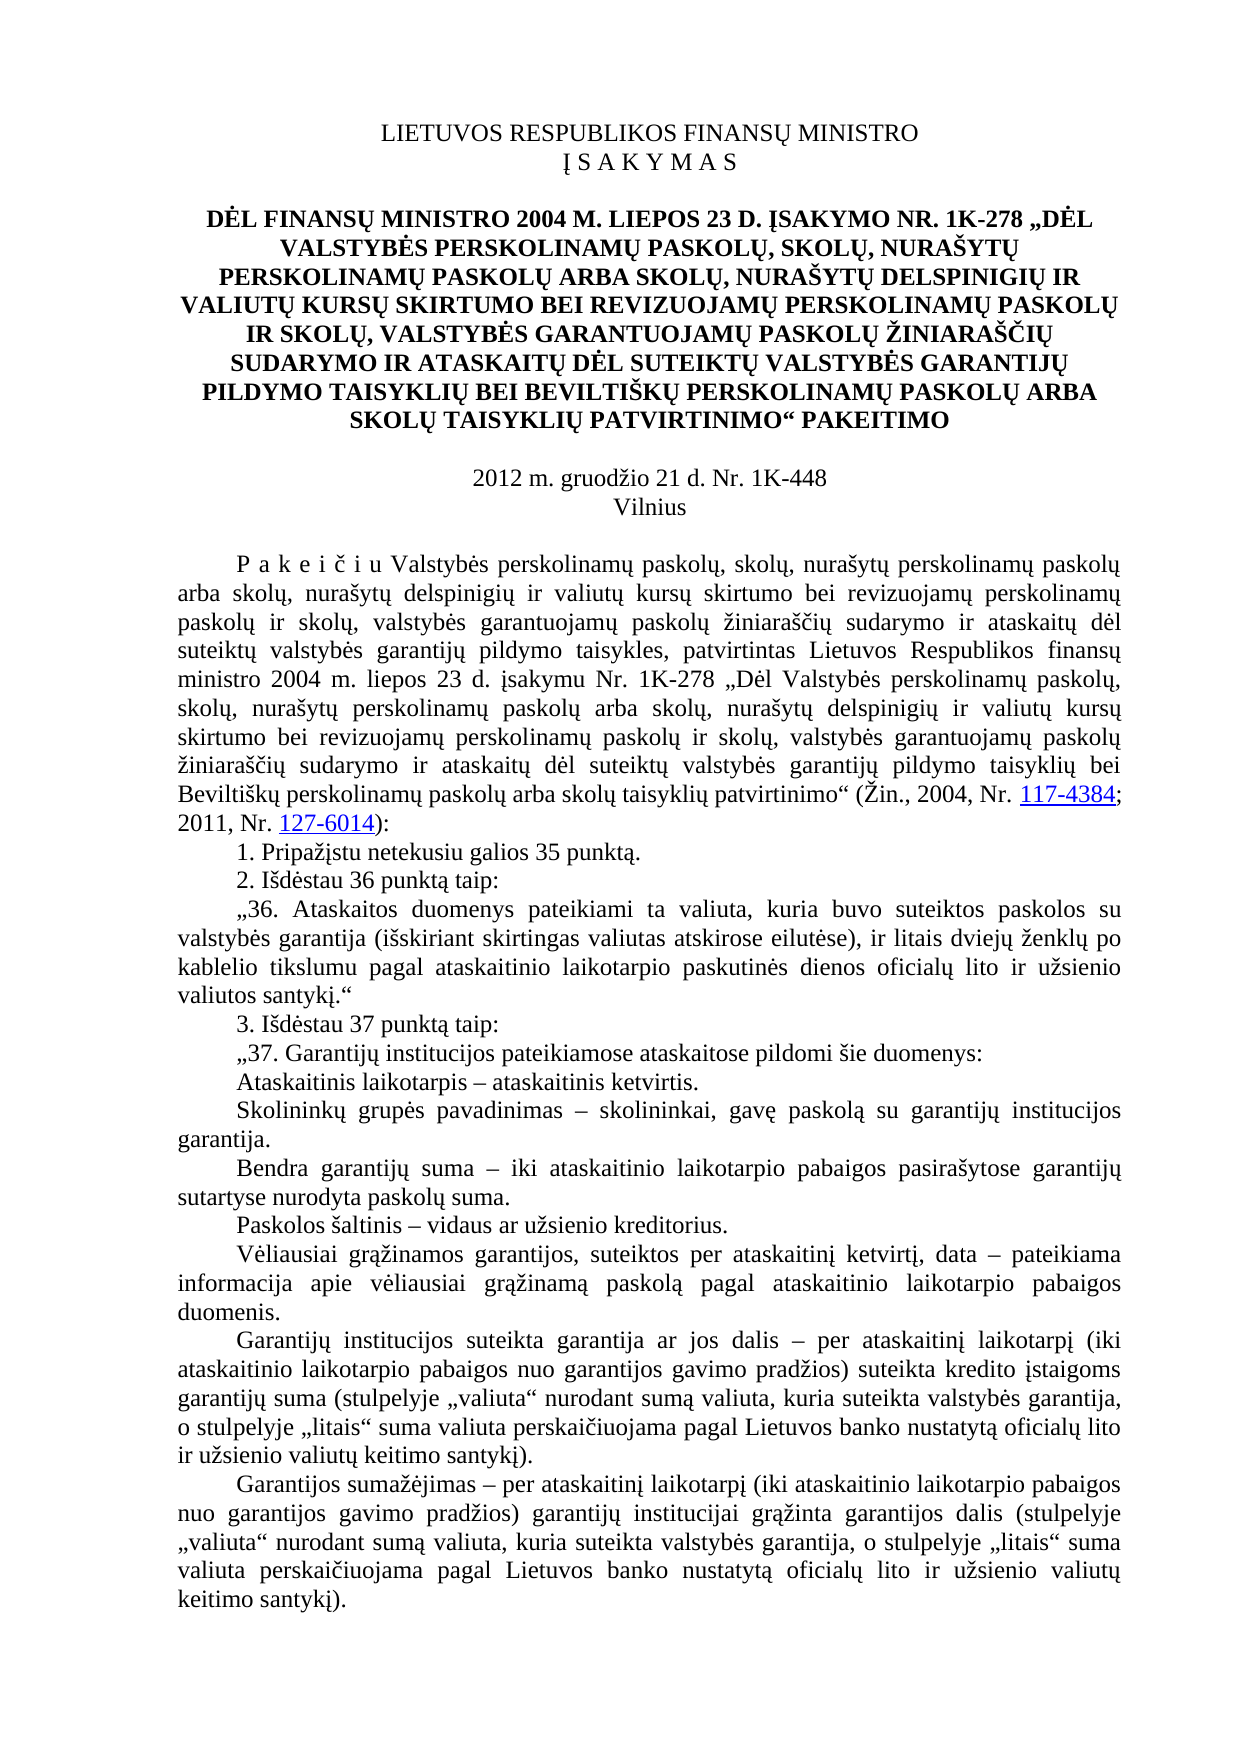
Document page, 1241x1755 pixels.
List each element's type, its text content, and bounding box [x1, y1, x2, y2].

text Skolininkų grupės pavadinimas – skolininkai, gavę paskolą su garantijų institucijos garantija. [177, 1096, 1122, 1153]
text 1. Pripažįstu netekusiu galios 35 punktą. [177, 837, 1122, 866]
text „36. Ataskaitos duomenys pateikiami ta valiuta, kuria buvo suteiktos paskolos su valstybės garantija (išskiriant skirtingas valiutas atskirose eilutėse), ir litais dviejų ženklų po kablelio tikslumu pagal ataskaitinio laikotarpio paskutinės dienos oficialų lito ir užsienio valiutos santykį.“ [177, 894, 1122, 1009]
text Ataskaitinis laikotarpis – ataskaitinis ketvirtis. [177, 1067, 1122, 1096]
text Bendra garantijų suma – iki ataskaitinio laikotarpio pabaigos pasirašytose garantijų sutartyse nurodyta paskolų suma. [177, 1153, 1122, 1211]
text Vilnius [177, 492, 1122, 521]
text Garantijų institucijos suteikta garantija ar jos dalis – per ataskaitinį laikotarpį (iki ataskaitinio laikotarpio pabaigos nuo garantijos gavimo pradžios) suteikta kredito įstaigoms garantijų suma (stulpelyje „valiuta“ nurodant sumą valiuta, kuria suteikta valstybės garantija, o stulpelyje „litais“ suma valiuta perskaičiuojama pagal Lietuvos banko nustatytą oficialų lito ir užsienio valiutų keitimo santykį). [177, 1326, 1122, 1469]
text 2. Išdėstau 36 punktą taip: [177, 866, 1122, 894]
text 3. Išdėstau 37 punktą taip: [177, 1009, 1122, 1038]
text 2012 m. gruodžio 21 d. Nr. 1K-448 [177, 463, 1122, 492]
text „37. Garantijų institucijos pateikiamose ataskaitose pildomi šie duomenys: [177, 1038, 1122, 1067]
text Į S A K Y M A S [177, 147, 1122, 176]
text P a k e i č i u Valstybės perskolinamų paskolų, skolų, nurašytų perskolinamų paskolų arba skolų, nurašytų delspinigių ir valiutų kursų skirtumo bei revizuojamų perskolinamų paskolų ir skolų, valstybės garantuojamų paskolų žiniaraščių sudarymo ir ataskaitų dėl suteiktų valstybės garantijų pildymo taisykles, patvirtintas Lietuvos Respublikos finansų ministro 2004 m. liepos 23 d. įsakymu Nr. 1K-278 „Dėl Valstybės perskolinamų paskolų, skolų, nurašytų perskolinamų paskolų arba skolų, nurašytų delspinigių ir valiutų kursų skirtumo bei revizuojamų perskolinamų paskolų ir skolų, valstybės garantuojamų paskolų žiniaraščių sudarymo ir ataskaitų dėl suteiktų valstybės garantijų pildymo taisyklių bei Beviltiškų perskolinamų paskolų arba skolų taisyklių patvirtinimo“ (Žin., 2004, Nr. 117-4384; 2011, Nr. 127-6014): [177, 549, 1122, 837]
text Paskolos šaltinis – vidaus ar užsienio kreditorius. [177, 1211, 1122, 1239]
text LIETUVOS RESPUBLIKOS FINANSŲ MINISTRO [177, 118, 1122, 147]
text Garantijos sumažėjimas – per ataskaitinį laikotarpį (iki ataskaitinio laikotarpio pabaigos nuo garantijos gavimo pradžios) garantijų institucijai grąžinta garantijos dalis (stulpelyje „valiuta“ nurodant sumą valiuta, kuria suteikta valstybės garantija, o stulpelyje „litais“ suma valiuta perskaičiuojama pagal Lietuvos banko nustatytą oficialų lito ir užsienio valiutų keitimo santykį). [177, 1469, 1122, 1613]
text Vėliausiai grąžinamos garantijos, suteiktos per ataskaitinį ketvirtį, data – pateikiama informacija apie vėliausiai grąžinamą paskolą pagal ataskaitinio laikotarpio pabaigos duomenis. [177, 1239, 1122, 1326]
text DĖL FINANSŲ MINISTRO 2004 M. LIEPOS 23 D. įsakymo Nr. 1k-278 „DĖL VALSTYBĖS PERSKOLINAMŲ PASKOLŲ, SKOLŲ, NURAŠYTŲ PERSKOLINAMŲ PASKOLŲ ARBA SKOLŲ, NURAŠYTŲ DELSPINIGIŲ IR VALIUTŲ KURSŲ SKIRTUMO BEI REVIZUOJAMŲ PERSKOLINAMŲ PASKOLŲ IR SKOLŲ, VALSTYBĖS GARANTUOJAMŲ PASKOLŲ ŽINIARAŠČIŲ SUDARYMO IR ATASKAITŲ DĖL SUTEIKTŲ VALSTYBĖS GARANTIJŲ PILDYMO TAISYKLIŲ bei BEVILTIŠKŲ PERSKOLINAMŲ PASKOLŲ ARBA SKOLŲ TAISYKLIŲ PATVIRTINIMO“ PAKEITIMO [177, 204, 1122, 434]
